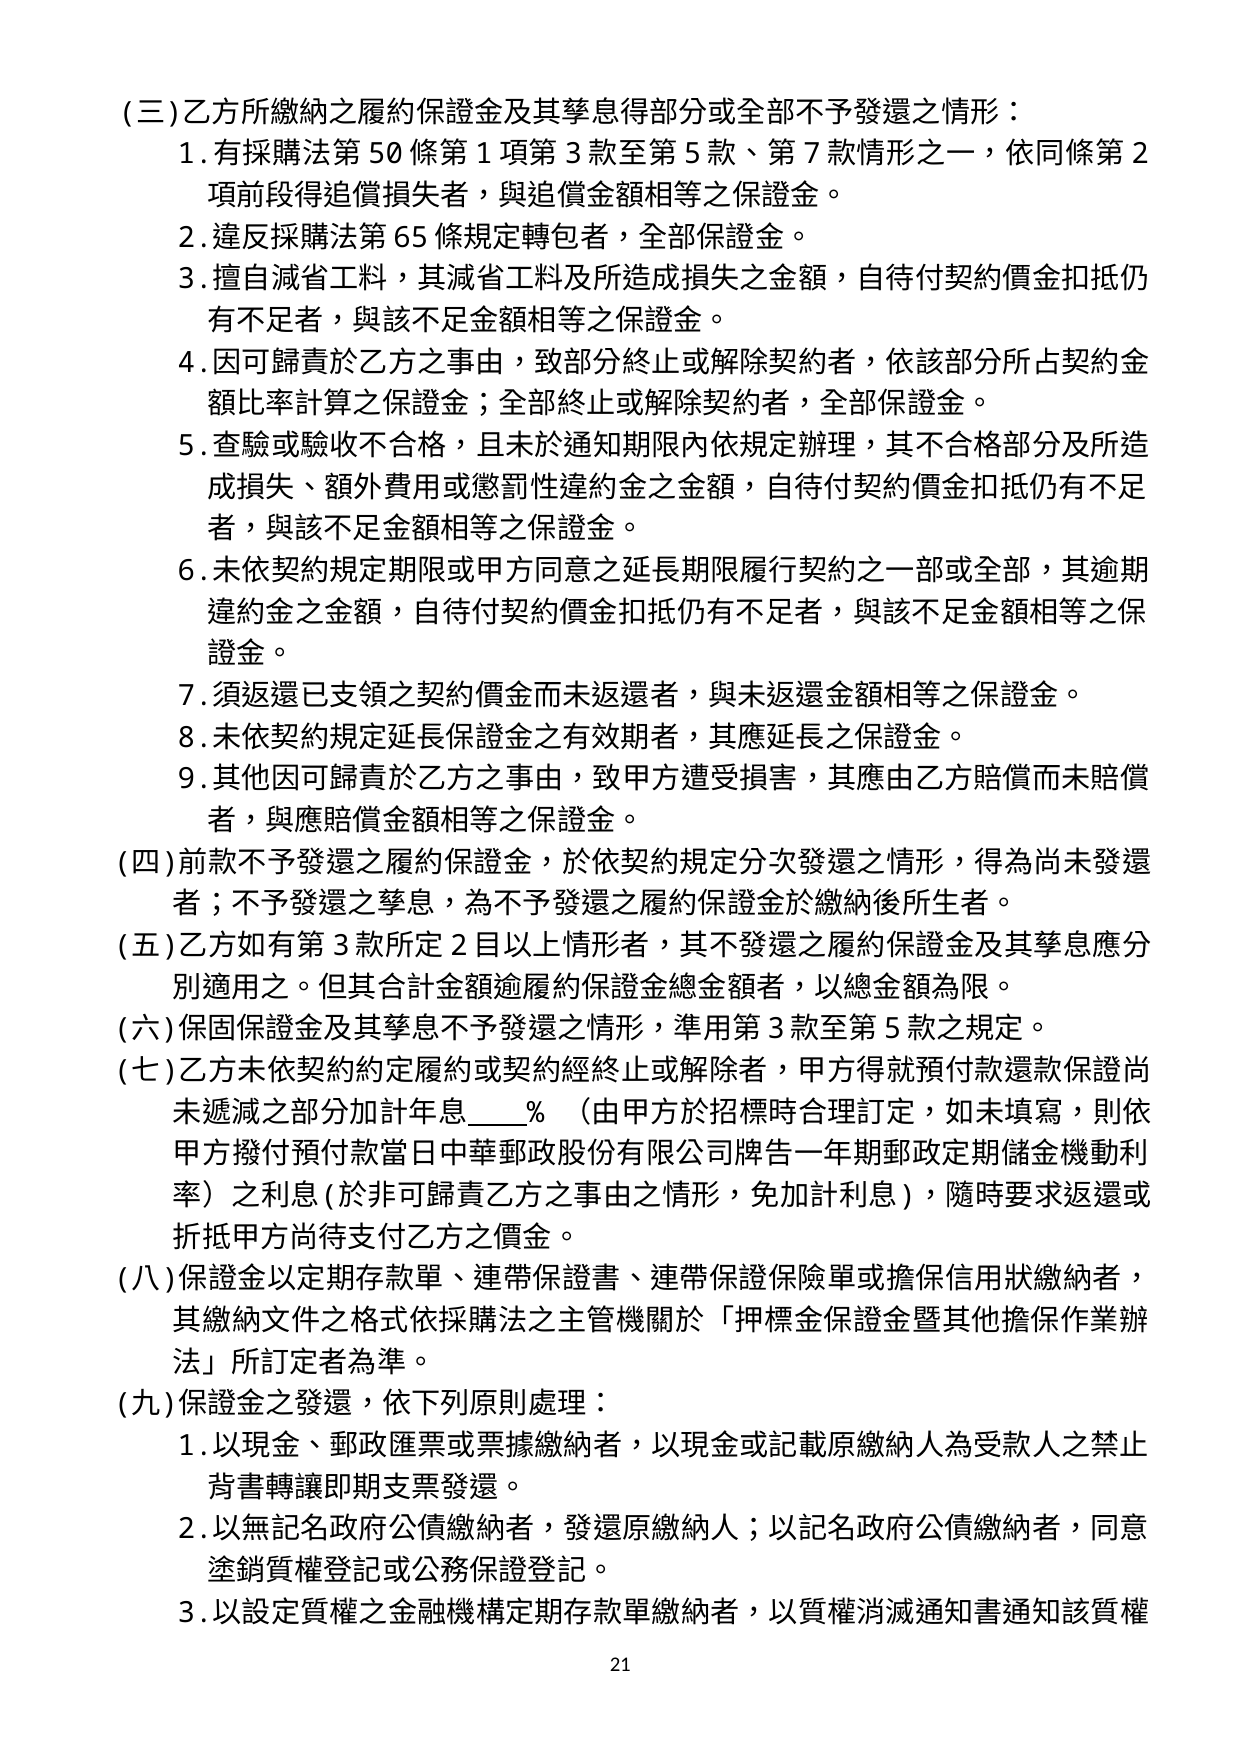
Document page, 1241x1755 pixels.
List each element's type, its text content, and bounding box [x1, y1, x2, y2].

text 5.查驗或驗收不合格，且未於通知期限內依規定辦理，其不合格部分及所造成損失、額外費用或懲罰性違約金之金額，自待付契約價金扣抵仍有不足者，與該不足金額相等之保證金。 [177, 422, 1149, 547]
text 3.以設定質權之金融機構定期存款單繳納者，以質權消滅通知書通知該質權 [177, 1589, 1149, 1630]
text 9.其他因可歸責於乙方之事由，致甲方遭受損害，其應由乙方賠償而未賠償者，與應賠償金額相等之保證金。 [177, 755, 1149, 839]
text (六)保固保證金及其孳息不予發還之情形，準用第3款至第5款之規定。 [114, 1005, 1152, 1047]
text (五)乙方如有第3款所定2目以上情形者，其不發還之履約保證金及其孳息應分別適用之。但其合計金額逾履約保證金總金額者，以總金額為限。 [114, 922, 1152, 1005]
text 1.以現金、郵政匯票或票據繳納者，以現金或記載原繳納人為受款人之禁止背書轉讓即期支票發還。 [177, 1422, 1149, 1505]
text 7.須返還已支領之契約價金而未返還者，與未返還金額相等之保證金。 [177, 672, 1149, 714]
text (八)保證金以定期存款單、連帶保證書、連帶保證保險單或擔保信用狀繳納者，其繳納文件之格式依採購法之主管機關於「押標金保證金暨其他擔保作業辦法」所訂定者為準。 [114, 1255, 1152, 1380]
text 3.擅自減省工料，其減省工料及所造成損失之金額，自待付契約價金扣抵仍有不足者，與該不足金額相等之保證金。 [177, 255, 1149, 339]
text (七)乙方未依契約約定履約或契約經終止或解除者，甲方得就預付款還款保證尚未遞減之部分加計年息 % （由甲方於招標時合理訂定，如未填寫，則依甲方撥付預付款當日中華郵政股份有限公司牌告一年期郵政定期儲金機動利率）之利息(於非可歸責乙方之事由之情形，免加計利息)，隨時要求返還或折抵甲方尚待支付乙方之價金。 [114, 1047, 1152, 1255]
text (三)乙方所繳納之履約保證金及其孳息得部分或全部不予發還之情形： [118, 89, 1152, 130]
text 6.未依契約規定期限或甲方同意之延長期限履行契約之一部或全部，其逾期違約金之金額，自待付契約價金扣抵仍有不足者，與該不足金額相等之保證金。 [177, 547, 1149, 672]
text 2.以無記名政府公債繳納者，發還原繳納人；以記名政府公債繳納者，同意塗銷質權登記或公務保證登記。 [177, 1505, 1149, 1589]
text (四)前款不予發還之履約保證金，於依契約規定分次發還之情形，得為尚未發還者；不予發還之孳息，為不予發還之履約保證金於繳納後所生者。 [114, 839, 1152, 922]
text (九)保證金之發還，依下列原則處理： [114, 1380, 1152, 1422]
text 2.違反採購法第65條規定轉包者，全部保證金。 [177, 214, 1149, 255]
text 4.因可歸責於乙方之事由，致部分終止或解除契約者，依該部分所占契約金額比率計算之保證金；全部終止或解除契約者，全部保證金。 [177, 339, 1149, 422]
text 8.未依契約規定延長保證金之有效期者，其應延長之保證金。 [177, 714, 1149, 755]
text 1.有採購法第50條第1項第3款至第5款、第7款情形之一，依同條第2項前段得追償損失者，與追償金額相等之保證金。 [177, 130, 1149, 214]
